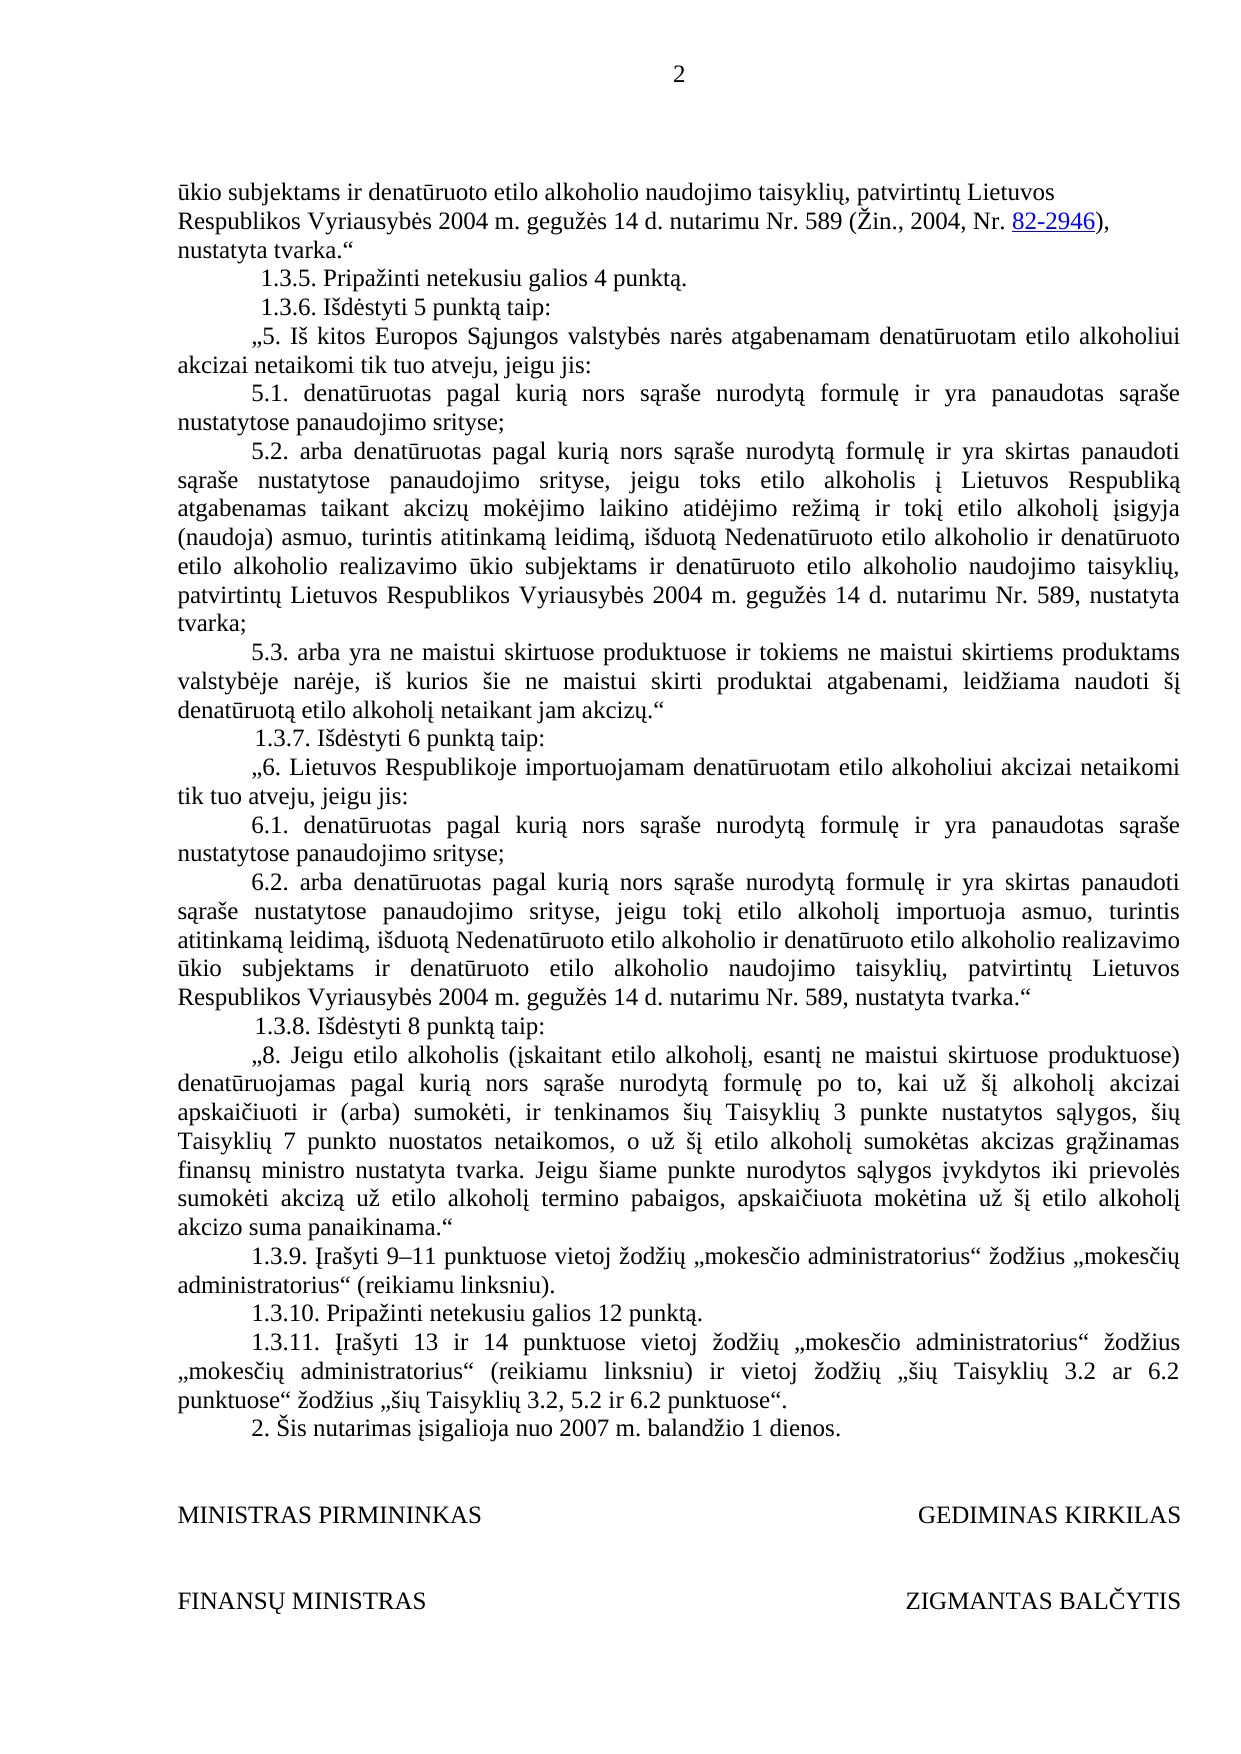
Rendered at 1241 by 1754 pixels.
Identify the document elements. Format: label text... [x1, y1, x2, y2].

text 1.3.9. Įrašyti 9–11 punktuose vietoj žodžių „mokesčio administratorius“ žodžius „mokesčių administratorius“ (reikiamu linksniu). [177, 1241, 1181, 1298]
text 1.3.6. Išdėstyti 5 punktą taip: [260, 292, 1181, 321]
text 1.3.5. Pripažinti netekusiu galios 4 punktą. [260, 263, 1181, 292]
text 5.2. arba denatūruotas pagal kurią nors sąraše nurodytą formulę ir yra skirtas panaudoti sąraše nustatytose panaudojimo srityse, jeigu toks etilo alkoholis į Lietuvos Respubliką atgabenamas taikant akcizų mokėjimo laikino atidėjimo režimą ir tokį etilo alkoholį įsigyja (naudoja) asmuo, turintis atitinkamą leidimą, išduotą Nedenatūruoto etilo alkoholio ir denatūruoto etilo alkoholio realizavimo ūkio subjektams ir denatūruoto etilo alkoholio naudojimo taisyklių, patvirtintų Lietuvos Respublikos Vyriausybės 2004 m. gegužės 14 d. nutarimu Nr. 589, nustatyta tvarka; [177, 436, 1181, 637]
text 1.3.11. Įrašyti 13 ir 14 punktuose vietoj žodžių „mokesčio administratorius“ žodžius „mokesčių administratorius“ (reikiamu linksniu) ir vietoj žodžių „šių Taisyklių 3.2 ar 6.2 punktuose“ žodžius „šių Taisyklių 3.2, 5.2 ir 6.2 punktuose“. [177, 1327, 1181, 1413]
text 1.3.8. Išdėstyti 8 punktą taip: [254, 1011, 1181, 1040]
text 6.2. arba denatūruotas pagal kurią nors sąraše nurodytą formulę ir yra skirtas panaudoti sąraše nustatytose panaudojimo srityse, jeigu tokį etilo alkoholį importuoja asmuo, turintis atitinkamą leidimą, išduotą Nedenatūruoto etilo alkoholio ir denatūruoto etilo alkoholio realizavimo ūkio subjektams ir denatūruoto etilo alkoholio naudojimo taisyklių, patvirtintų Lietuvos Respublikos Vyriausybės 2004 m. gegužės 14 d. nutarimu Nr. 589, nustatyta tvarka.“ [177, 867, 1181, 1011]
text 6.1. denatūruotas pagal kurią nors sąraše nurodytą formulę ir yra panaudotas sąraše nustatytose panaudojimo srityse; [177, 810, 1181, 867]
text „6. Lietuvos Respublikoje importuojamam denatūruotam etilo alkoholiui akcizai netaikomi tik tuo atveju, jeigu jis: [177, 752, 1181, 810]
text Finansų ministras Zigmantas Balčytis [177, 1586, 1181, 1615]
text 1.3.10. Pripažinti netekusiu galios 12 punktą. [177, 1298, 1181, 1327]
text 2. Šis nutarimas įsigalioja nuo 2007 m. balandžio 1 dienos. [177, 1413, 1181, 1442]
text ūkio subjektams ir denatūruoto etilo alkoholio naudojimo taisyklių, patvirtintų Lietuvos Respublikos Vyriausybės 2004 m. gegužės 14 d. nutarimu Nr. 589 (Žin., 2004, Nr. 82-2946), nustatyta tvarka.“ [177, 177, 1181, 263]
text 5.3. arba yra ne maistui skirtuose produktuose ir tokiems ne maistui skirtiems produktams valstybėje narėje, iš kurios šie ne maistui skirti produktai atgabenami, leidžiama naudoti šį denatūruotą etilo alkoholį netaikant jam akcizų.“ [177, 637, 1181, 723]
text 5.1. denatūruotas pagal kurią nors sąraše nurodytą formulę ir yra panaudotas sąraše nustatytose panaudojimo srityse; [177, 378, 1181, 436]
text „5. Iš kitos Europos Sąjungos valstybės narės atgabenamam denatūruotam etilo alkoholiui akcizai netaikomi tik tuo atveju, jeigu jis: [177, 321, 1181, 378]
text Ministras Pirmininkas Gediminas Kirkilas [177, 1500, 1181, 1528]
text 1.3.7. Išdėstyti 6 punktą taip: [254, 723, 1181, 752]
text „8. Jeigu etilo alkoholis (įskaitant etilo alkoholį, esantį ne maistui skirtuose produktuose) denatūruojamas pagal kurią nors sąraše nurodytą formulę po to, kai už šį alkoholį akcizai apskaičiuoti ir (arba) sumokėti, ir tenkinamos šių Taisyklių 3 punkte nustatytos sąlygos, šių Taisyklių 7 punkto nuostatos netaikomos, o už šį etilo alkoholį sumokėtas akcizas grąžinamas finansų ministro nustatyta tvarka. Jeigu šiame punkte nurodytos sąlygos įvykdytos iki prievolės sumokėti akcizą už etilo alkoholį termino pabaigos, apskaičiuota mokėtina už šį etilo alkoholį akcizo suma panaikinama.“ [177, 1040, 1181, 1241]
